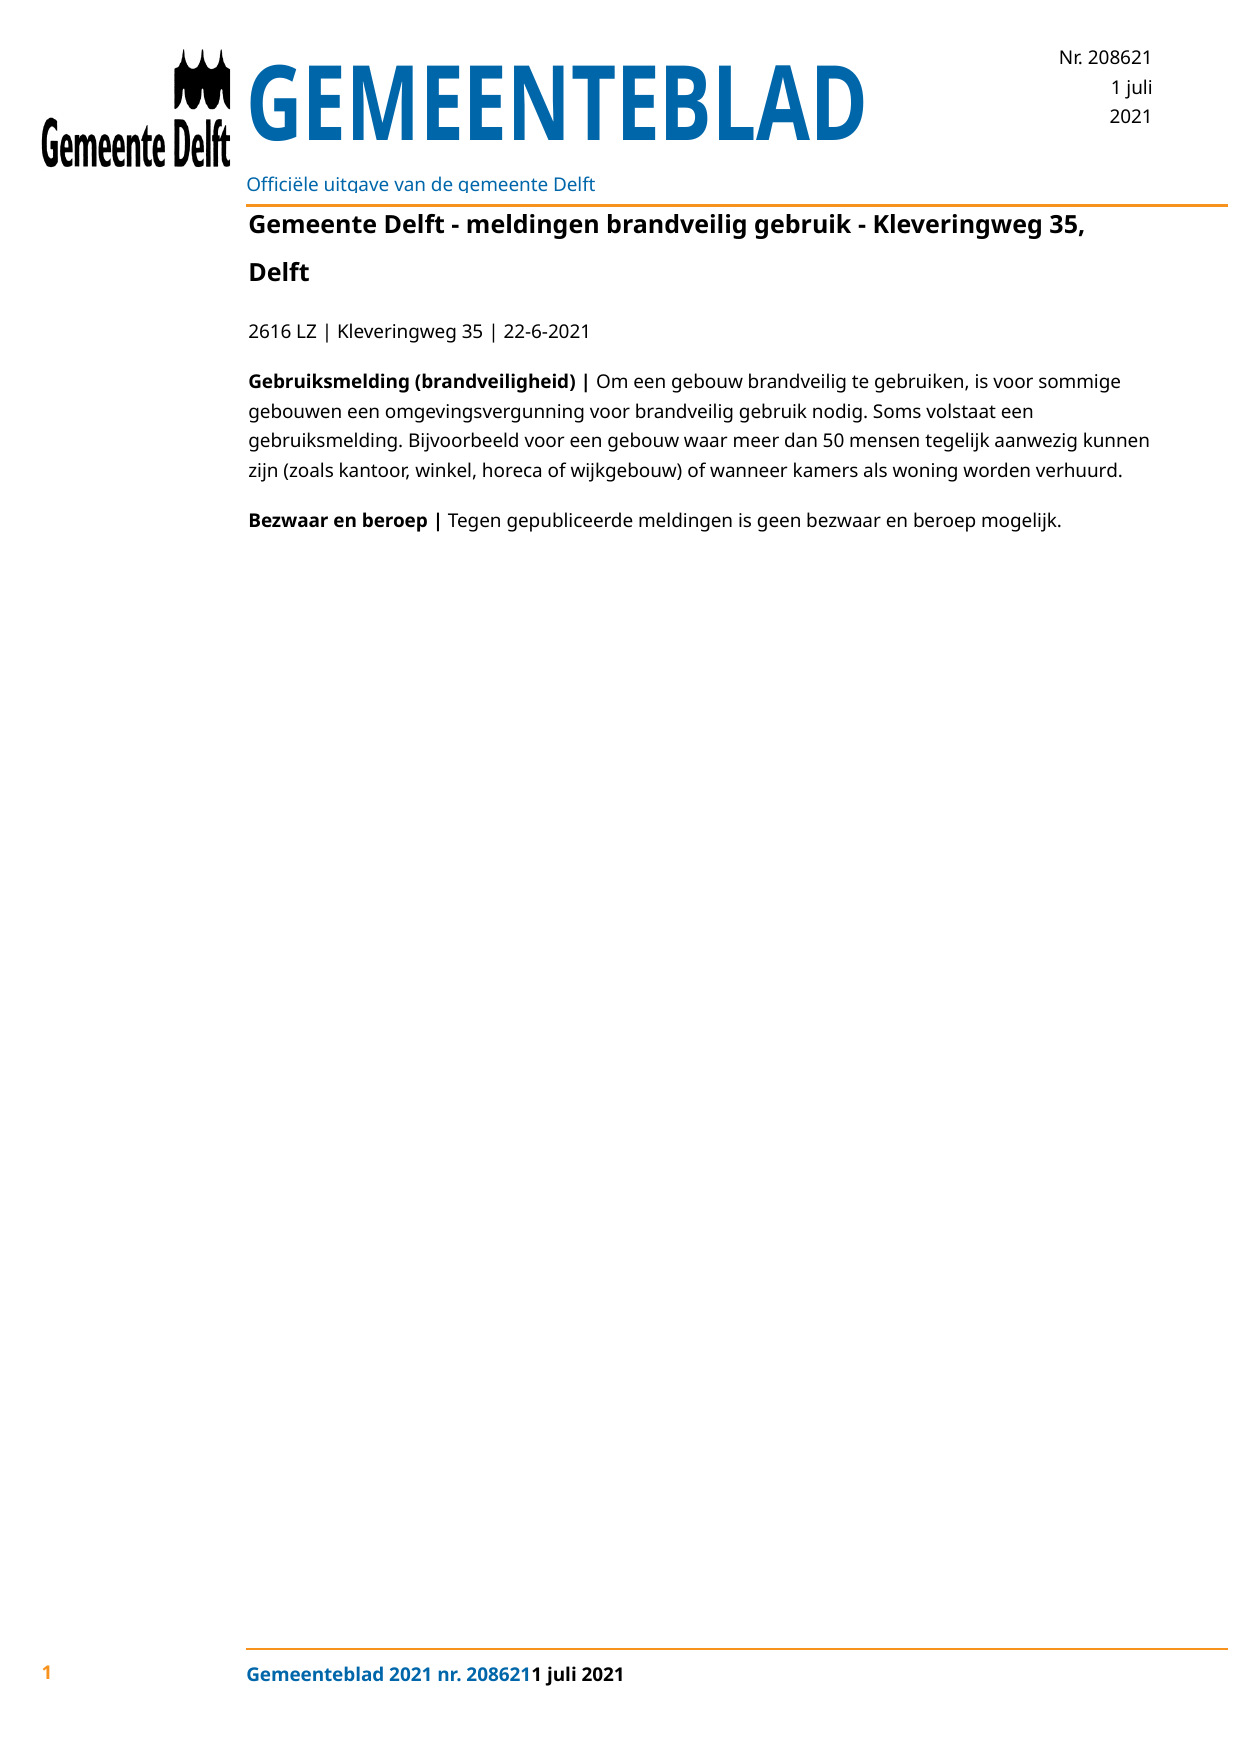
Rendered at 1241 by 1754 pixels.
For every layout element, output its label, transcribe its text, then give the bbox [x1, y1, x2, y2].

text Bezwaar en beroep | Tegen gepubliceerde meldingen is geen bezwaar en beroep mogelijk. [248, 507, 1152, 533]
text 2616 LZ | Kleveringweg 35 | 22-6-2021 [248, 318, 1152, 344]
picture [41, 47, 231, 172]
text Gebruiksmelding (brandveiligheid) | Om een gebouw brandveilig te gebruiken, is voor sommige gebouwen een omgevingsvergunning voor brandveilig gebruik nodig. Soms volstaat een gebruiksmelding. Bijvoorbeeld voor een gebouw waar meer dan 50 mensen tegelijk aanwezig kunnen zijn (zoals kantoor, winkel, horeca of wijkgebouw) of wanneer kamers als woning worden verhuurd. [248, 368, 1152, 483]
text Gemeente Delft - meldingen brandveilig gebruik - Kleveringweg 35, Delft [248, 207, 1152, 288]
